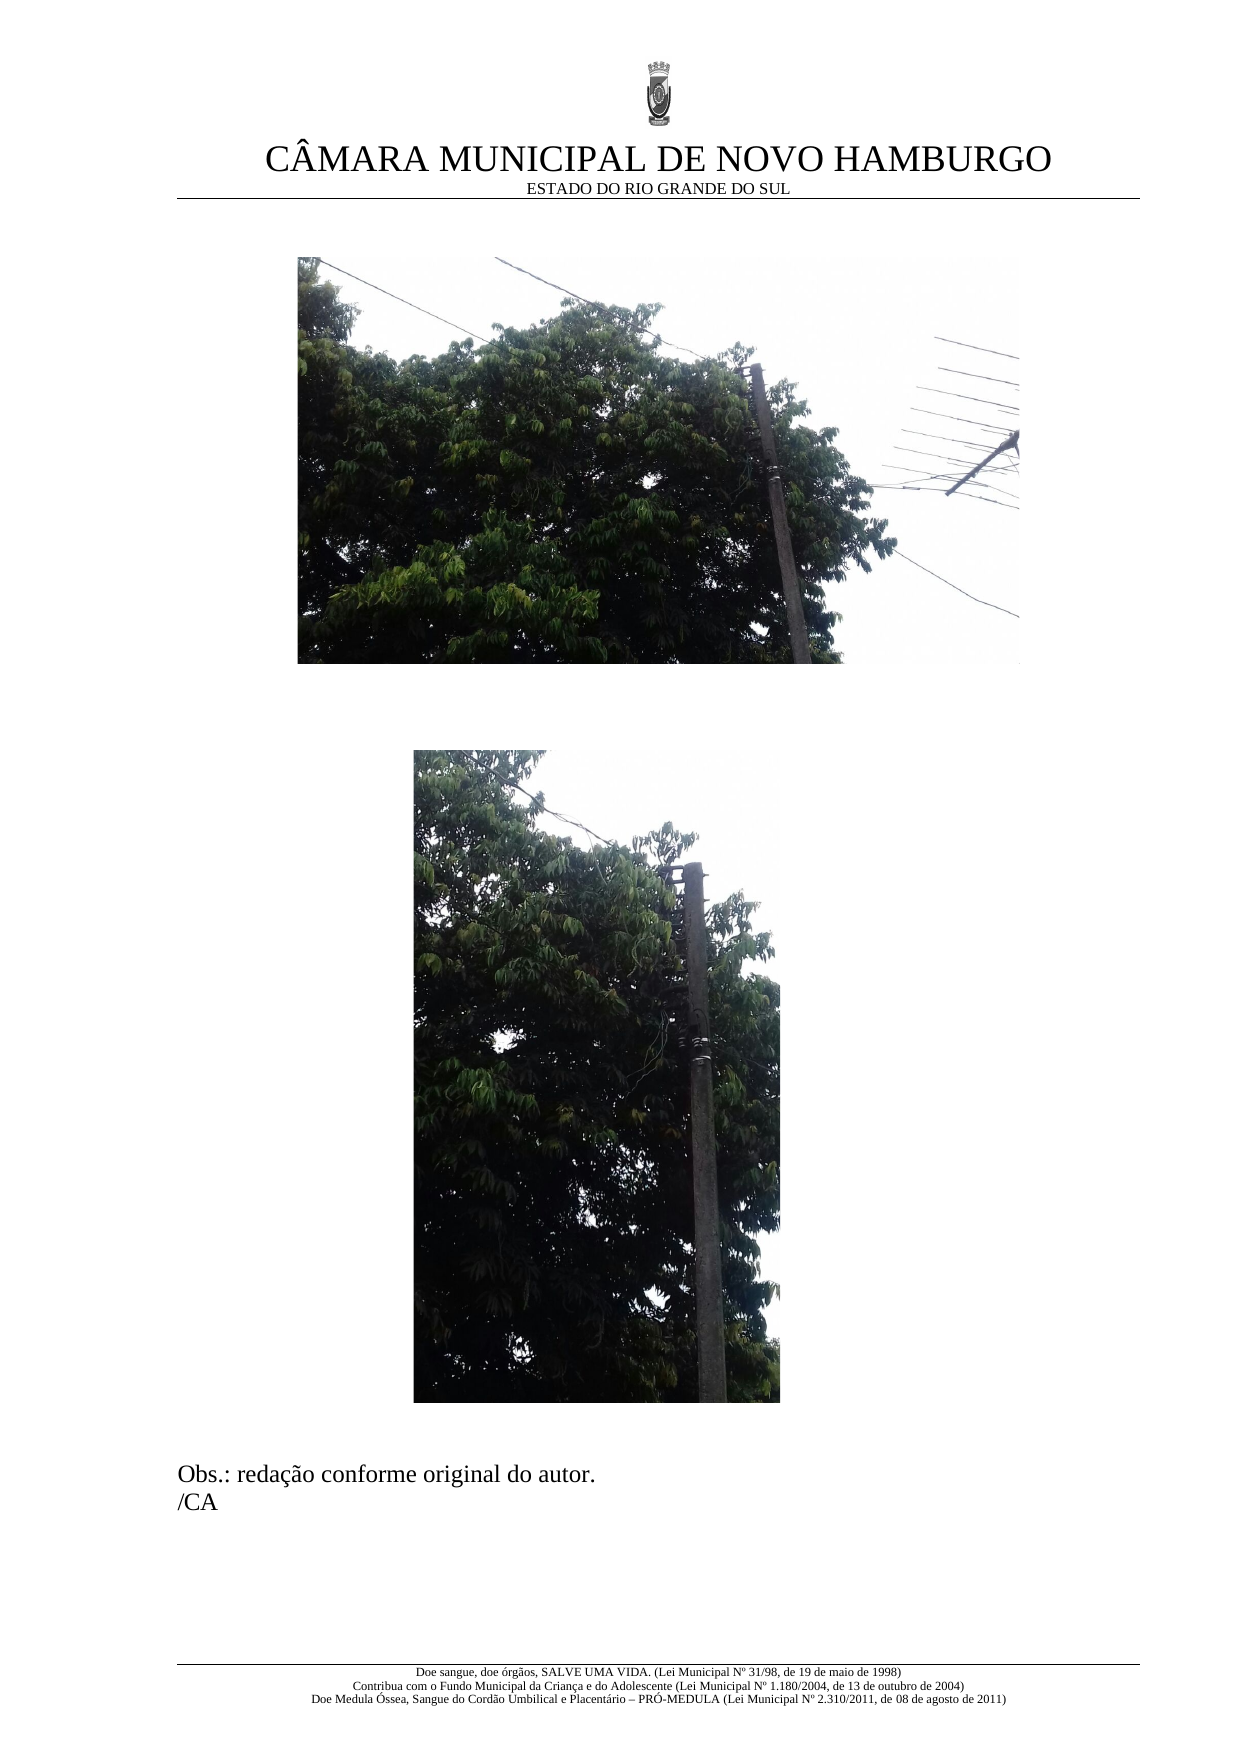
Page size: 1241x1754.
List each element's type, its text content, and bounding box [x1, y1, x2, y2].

text Obs.: redação conforme original do autor. [177, 1460, 1140, 1488]
text /CA [177, 1488, 1140, 1516]
picture [413, 750, 781, 1403]
picture [297, 257, 1020, 664]
